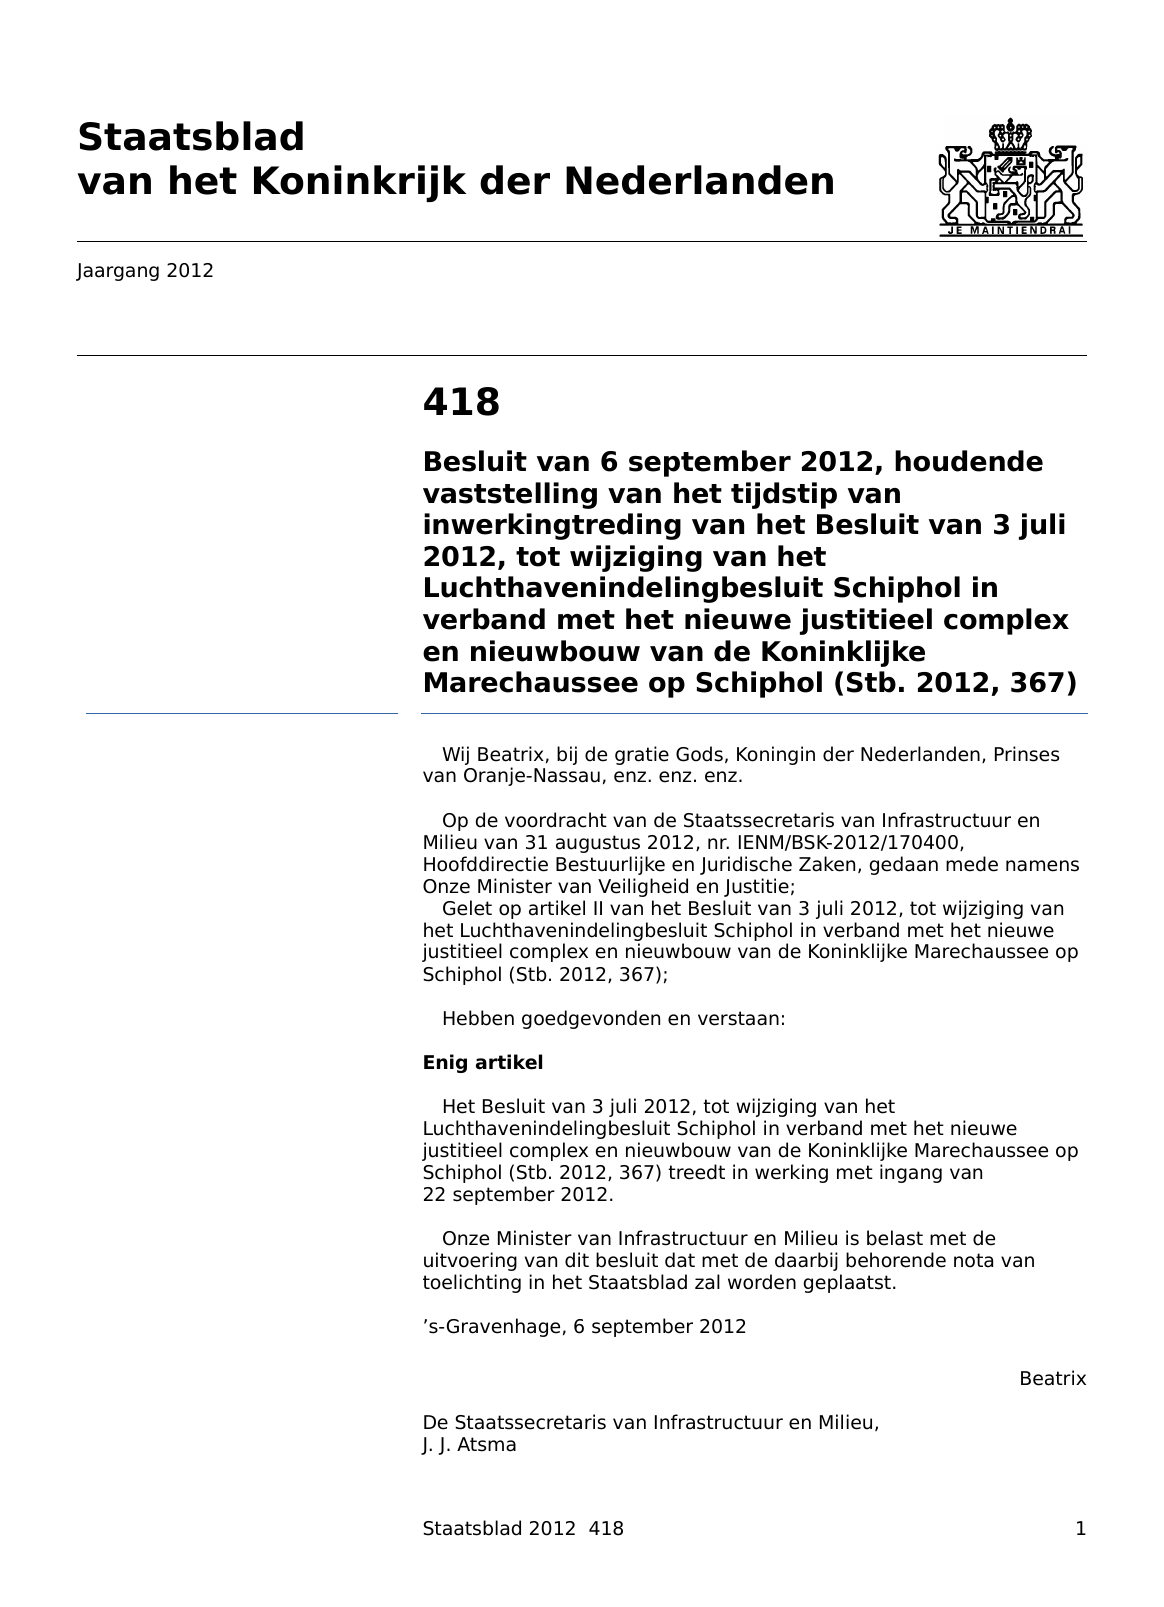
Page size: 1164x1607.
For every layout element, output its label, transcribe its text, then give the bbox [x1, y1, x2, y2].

table_header Staatsblad van het Koninkrijk der Nederlanden [77, 100, 886, 241]
text Wij Beatrix, bij de gratie Gods, Koningin der Nederlanden, Prinses van Oranje-Nassau, enz. enz. enz. [422, 743, 1087, 787]
text ’s-Gravenhage, 6 september 2012 [422, 1316, 1087, 1338]
text Het Besluit van 3 juli 2012, tot wijziging van het Luchthavenindelingbesluit Schiphol in verband met het nieuwe justitieel complex en nieuwbouw van de Koninklijke Marechaussee op Schiphol (Stb. 2012, 367) treedt in werking met ingang van 22 september 2012. [422, 1096, 1087, 1206]
text Op de voordracht van de Staatssecretaris van Infrastructuur en Milieu van 31 augustus 2012, nr. IENM/BSK-2012/170400, Hoofddirectie Bestuurlijke en Juridische Zaken, gedaan mede namens Onze Minister van Veiligheid en Justitie; [422, 809, 1087, 897]
text Besluit van 6 september 2012, houdende vaststelling van het tijdstip van inwerkingtreding van het Besluit van 3 juli 2012, tot wijziging van het Luchthavenindelingbesluit Schiphol in verband met het nieuwe justitieel complex en nieuwbouw van de Koninklijke Marechaussee op Schiphol (Stb. 2012, 367) [422, 447, 1087, 699]
text Beatrix [422, 1368, 1087, 1390]
text Onze Minister van Infrastructuur en Milieu is belast met de uitvoering van dit besluit dat met de daarbij behorende nota van toelichting in het Staatsblad zal worden geplaatst. [422, 1228, 1087, 1294]
text Gelet op artikel II van het Besluit van 3 juli 2012, tot wijziging van het Luchthavenindelingbesluit Schiphol in verband met het nieuwe justitieel complex en nieuwbouw van de Koninklijke Marechaussee op Schiphol (Stb. 2012, 367); [422, 897, 1087, 985]
subtitle Enig artikel [422, 1052, 1087, 1074]
table_cell Jaargang 2012 [77, 242, 1087, 355]
subtitle 418 [422, 381, 1087, 424]
table_header [886, 100, 1087, 241]
text De Staatssecretaris van Infrastructuur en Milieu, J. J. Atsma [422, 1412, 1087, 1456]
text Hebben goedgevonden en verstaan: [422, 1008, 1087, 1029]
picture [936, 115, 1087, 240]
